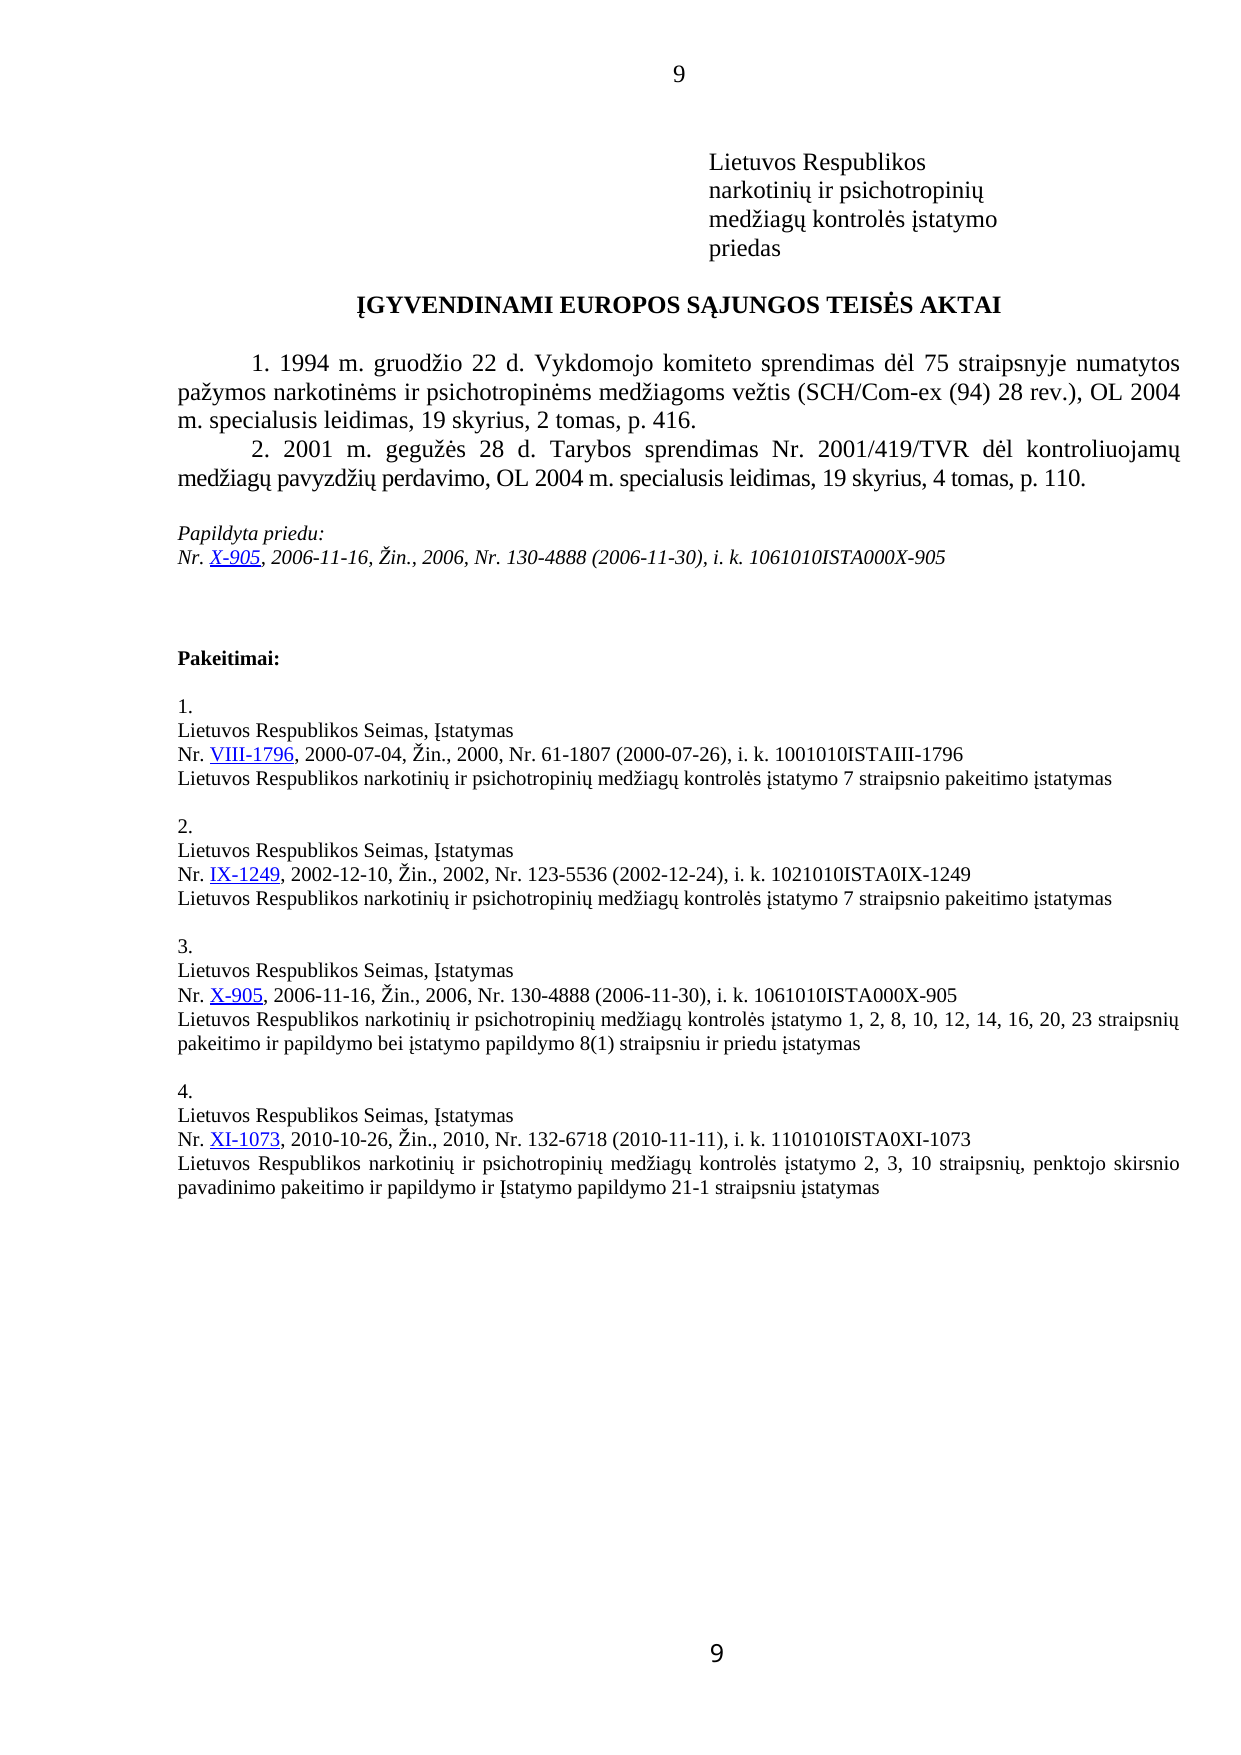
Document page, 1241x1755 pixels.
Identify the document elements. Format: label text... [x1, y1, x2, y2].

text 4. [177, 1079, 1181, 1103]
text Nr. VIII-1796, 2000-07-04, Žin., 2000, Nr. 61-1807 (2000-07-26), i. k. 1001010ISTAIII-1796 [177, 742, 1181, 766]
text 3. [177, 934, 1181, 958]
text Nr. X-905, 2006-11-16, Žin., 2006, Nr. 130-4888 (2006-11-30), i. k. 1061010ISTA000X-905 [177, 545, 1181, 569]
text 1. [177, 694, 1181, 718]
text narkotinių ir psichotropinių [177, 176, 1181, 204]
text Lietuvos Respublikos narkotinių ir psichotropinių medžiagų kontrolės įstatymo 7 straipsnio pakeitimo įstatymas [177, 766, 1181, 790]
text Lietuvos Respublikos Seimas, Įstatymas [177, 1103, 1181, 1127]
text medžiagų kontrolės įstatymo [177, 204, 1181, 233]
text priedas [177, 233, 1181, 262]
text Nr. X-905, 2006-11-16, Žin., 2006, Nr. 130-4888 (2006-11-30), i. k. 1061010ISTA000X-905 [177, 982, 1181, 1007]
text Papildyta priedu: [177, 521, 1181, 545]
text Lietuvos Respublikos narkotinių ir psichotropinių medžiagų kontrolės įstatymo 7 straipsnio pakeitimo įstatymas [177, 886, 1181, 910]
text Lietuvos Respublikos Seimas, Įstatymas [177, 718, 1181, 742]
text Lietuvos Respublikos narkotinių ir psichotropinių medžiagų kontrolės įstatymo 2, 3, 10 straipsnių, penktojo skirsnio pavadinimo pakeitimo ir papildymo ir Įstatymo papildymo 21-1 straipsniu įstatymas [177, 1151, 1181, 1199]
text 1. 1994 m. gruodžio 22 d. Vykdomojo komiteto sprendimas dėl 75 straipsnyje numatytos pažymos narkotinėms ir psichotropinėms medžiagoms vežtis (SCH/Com-ex (94) 28 rev.), OL 2004 m. specialusis leidimas, 19 skyrius, 2 tomas, p. 416. [177, 348, 1181, 434]
text Pakeitimai: [177, 646, 1181, 670]
text ĮGYVENDINAMI EUROPOS SĄJUNGOS TEISĖS AKTAI [177, 291, 1181, 319]
text 2. [177, 814, 1181, 838]
text Lietuvos Respublikos narkotinių ir psichotropinių medžiagų kontrolės įstatymo 1, 2, 8, 10, 12, 14, 16, 20, 23 straipsnių pakeitimo ir papildymo bei įstatymo papildymo 8(1) straipsniu ir priedu įstatymas [177, 1007, 1181, 1055]
text Nr. IX-1249, 2002-12-10, Žin., 2002, Nr. 123-5536 (2002-12-24), i. k. 1021010ISTA0IX-1249 [177, 862, 1181, 886]
text Lietuvos Respublikos Seimas, Įstatymas [177, 958, 1181, 982]
text Lietuvos Respublikos Seimas, Įstatymas [177, 838, 1181, 862]
text 2. 2001 m. gegužės 28 d. Tarybos sprendimas Nr. 2001/419/TVR dėl kontroliuojamų medžiagų pavyzdžių perdavimo, OL 2004 m. specialusis leidimas, 19 skyrius, 4 tomas, p. 110. [177, 434, 1181, 492]
text Lietuvos Respublikos [177, 147, 1181, 176]
text Nr. XI-1073, 2010-10-26, Žin., 2010, Nr. 132-6718 (2010-11-11), i. k. 1101010ISTA0XI-1073 [177, 1127, 1181, 1151]
